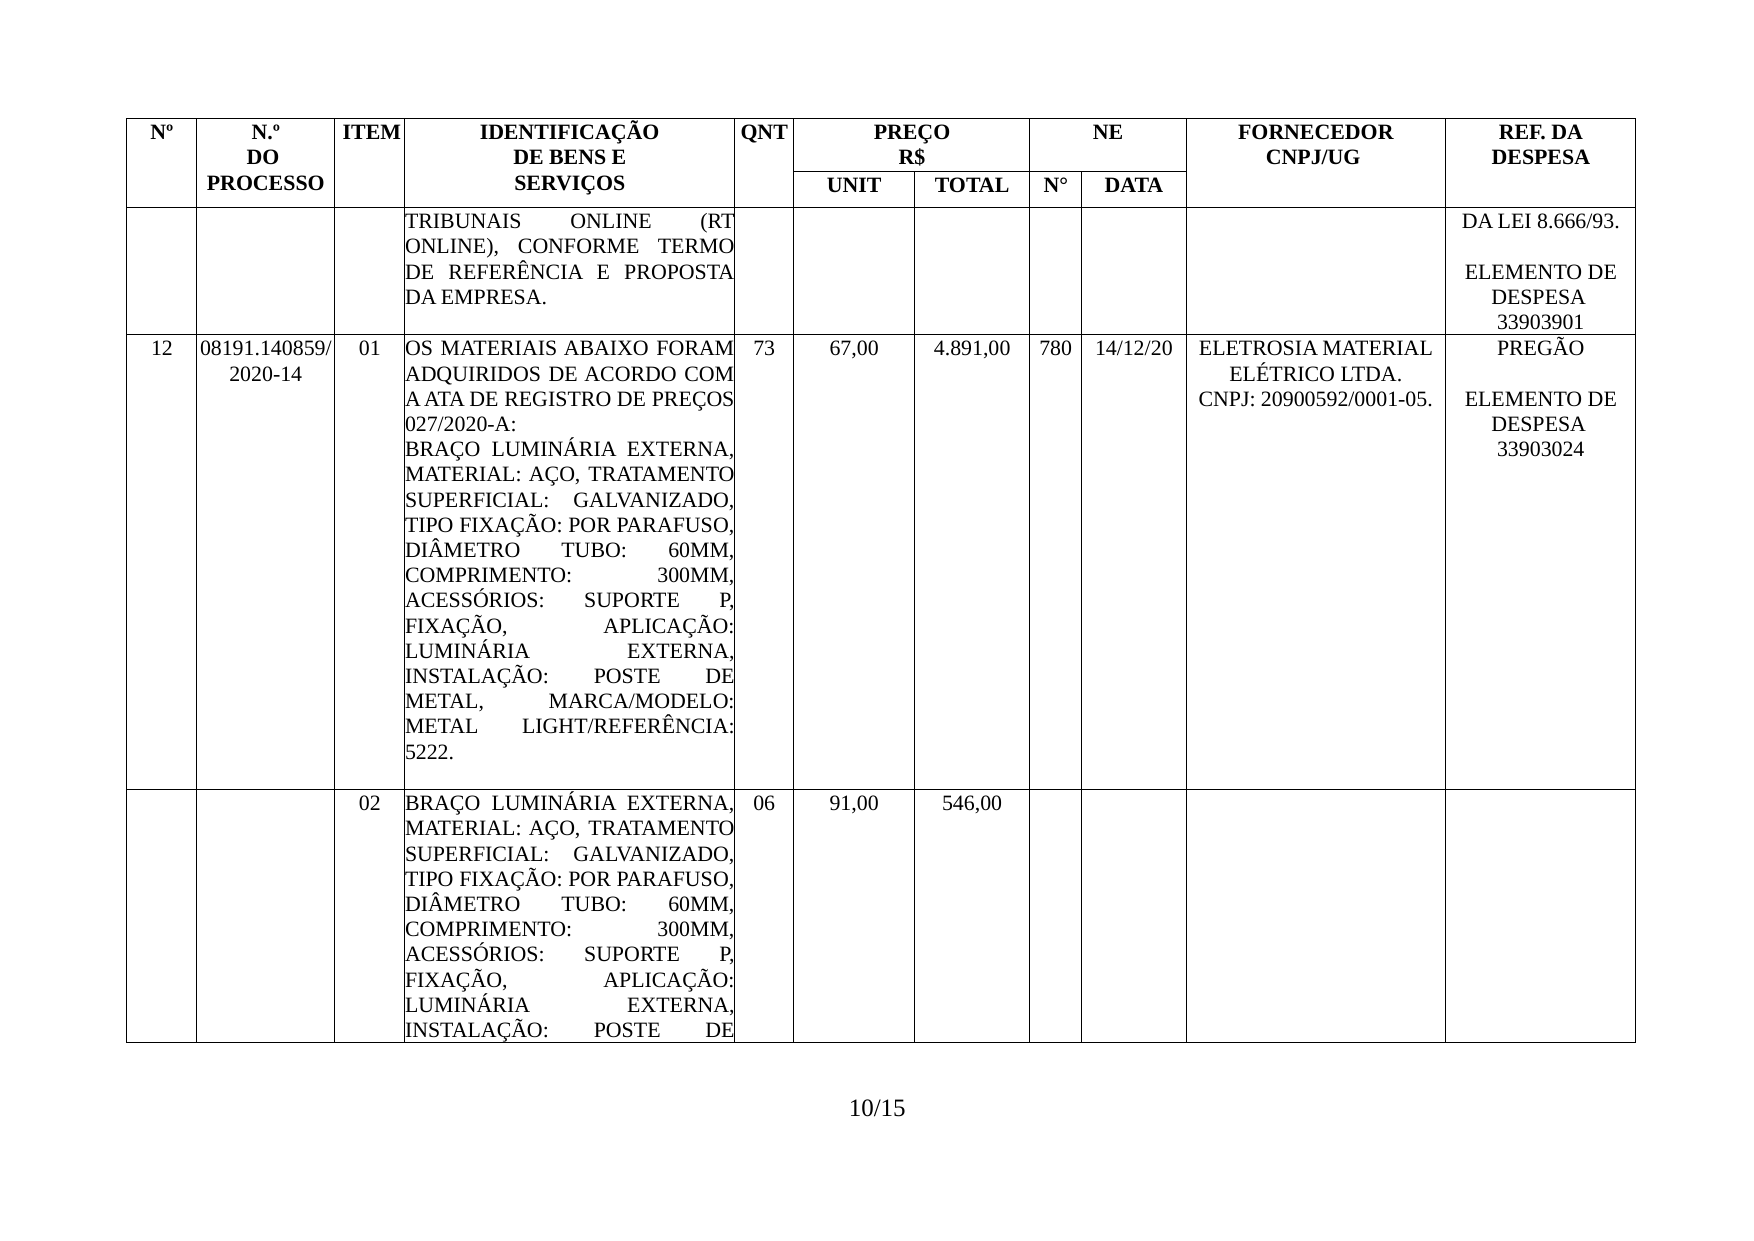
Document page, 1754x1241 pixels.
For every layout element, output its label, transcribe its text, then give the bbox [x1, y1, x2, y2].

table_header REF. DA DESPESA [1446, 119, 1635, 207]
table_header IDENTIFICAÇÃO DE BENS E SERVIÇOS [405, 119, 734, 207]
table_cell [1082, 208, 1186, 334]
table_cell 780 [1030, 335, 1081, 789]
table_cell DA LEI 8.666/93. ELEMENTO DE DESPESA 33903901 [1446, 208, 1635, 334]
table_header PREÇO R$ [794, 119, 1029, 171]
table_cell 73 [735, 335, 793, 789]
table_cell 4.891,00 [915, 335, 1029, 789]
table_header NE [1030, 119, 1186, 171]
table_header ITEM [335, 119, 404, 207]
table_cell PREGÃO ELEMENTO DE DESPESA 33903024 [1446, 335, 1635, 789]
table_cell [197, 208, 334, 334]
table_cell N° [1030, 172, 1081, 207]
table_header N.º DO PROCESSO [197, 119, 334, 207]
table_cell 546,00 [915, 790, 1029, 1042]
table_header Nº [127, 119, 196, 207]
table_cell BRAÇO LUMINÁRIA EXTERNA, MATERIAL: AÇO, TRATAMENTO SUPERFICIAL: GALVANIZADO, TIPO FIXAÇÃO: POR PARAFUSO, DIÂMETRO TUBO: 60MM, COMPRIMENTO: 300MM, ACESSÓRIOS: SUPORTE P, FIXAÇÃO, APLICAÇÃO: LUMINÁRIA EXTERNA, INSTALAÇÃO: POSTE DE [405, 790, 734, 1042]
table_cell TOTAL [915, 172, 1029, 207]
table_cell TRIBUNAIS ONLINE (RT ONLINE), CONFORME TERMO DE REFERÊNCIA E PROPOSTA DA EMPRESA. [405, 208, 734, 334]
table_header FORNECEDOR CNPJ/UG [1187, 119, 1445, 207]
table_cell [335, 208, 404, 334]
table_cell [1187, 790, 1445, 1042]
table_cell ELETROSIA MATERIAL ELÉTRICO LTDA. CNPJ: 20900592/0001-05. [1187, 335, 1445, 789]
table_cell [1030, 790, 1081, 1042]
table_cell 01 [335, 335, 404, 789]
table_cell [127, 790, 196, 1042]
table_cell [1187, 208, 1445, 334]
table_cell [1446, 790, 1635, 1042]
table_cell 12 [127, 335, 196, 789]
table_cell [127, 208, 196, 334]
table_cell 08191.140859/2020-14 [197, 335, 334, 789]
table_cell [794, 208, 914, 334]
table_cell [1030, 208, 1081, 334]
table_cell 06 [735, 790, 793, 1042]
table_cell 02 [335, 790, 404, 1042]
table_cell [1082, 790, 1186, 1042]
table_cell 91,00 [794, 790, 914, 1042]
table_cell [735, 208, 793, 334]
table_cell [915, 208, 1029, 334]
table_cell [197, 790, 334, 1042]
table_cell OS MATERIAIS ABAIXO FORAM ADQUIRIDOS DE ACORDO COM A ATA DE REGISTRO DE PREÇOS 027/2020-A: BRAÇO LUMINÁRIA EXTERNA, MATERIAL: AÇO, TRATAMENTO SUPERFICIAL: GALVANIZADO, TIPO FIXAÇÃO: POR PARAFUSO, DIÂMETRO TUBO: 60MM, COMPRIMENTO: 300MM, ACESSÓRIOS: SUPORTE P, FIXAÇÃO, APLICAÇÃO: LUMINÁRIA EXTERNA, INSTALAÇÃO: POSTE DE METAL, MARCA/MODELO: METAL LIGHT/REFERÊNCIA: 5222. [405, 335, 734, 789]
table_cell 67,00 [794, 335, 914, 789]
table_cell UNIT [794, 172, 914, 207]
table_cell DATA [1082, 172, 1186, 207]
table_header QNT [735, 119, 793, 207]
table_cell 14/12/20 [1082, 335, 1186, 789]
